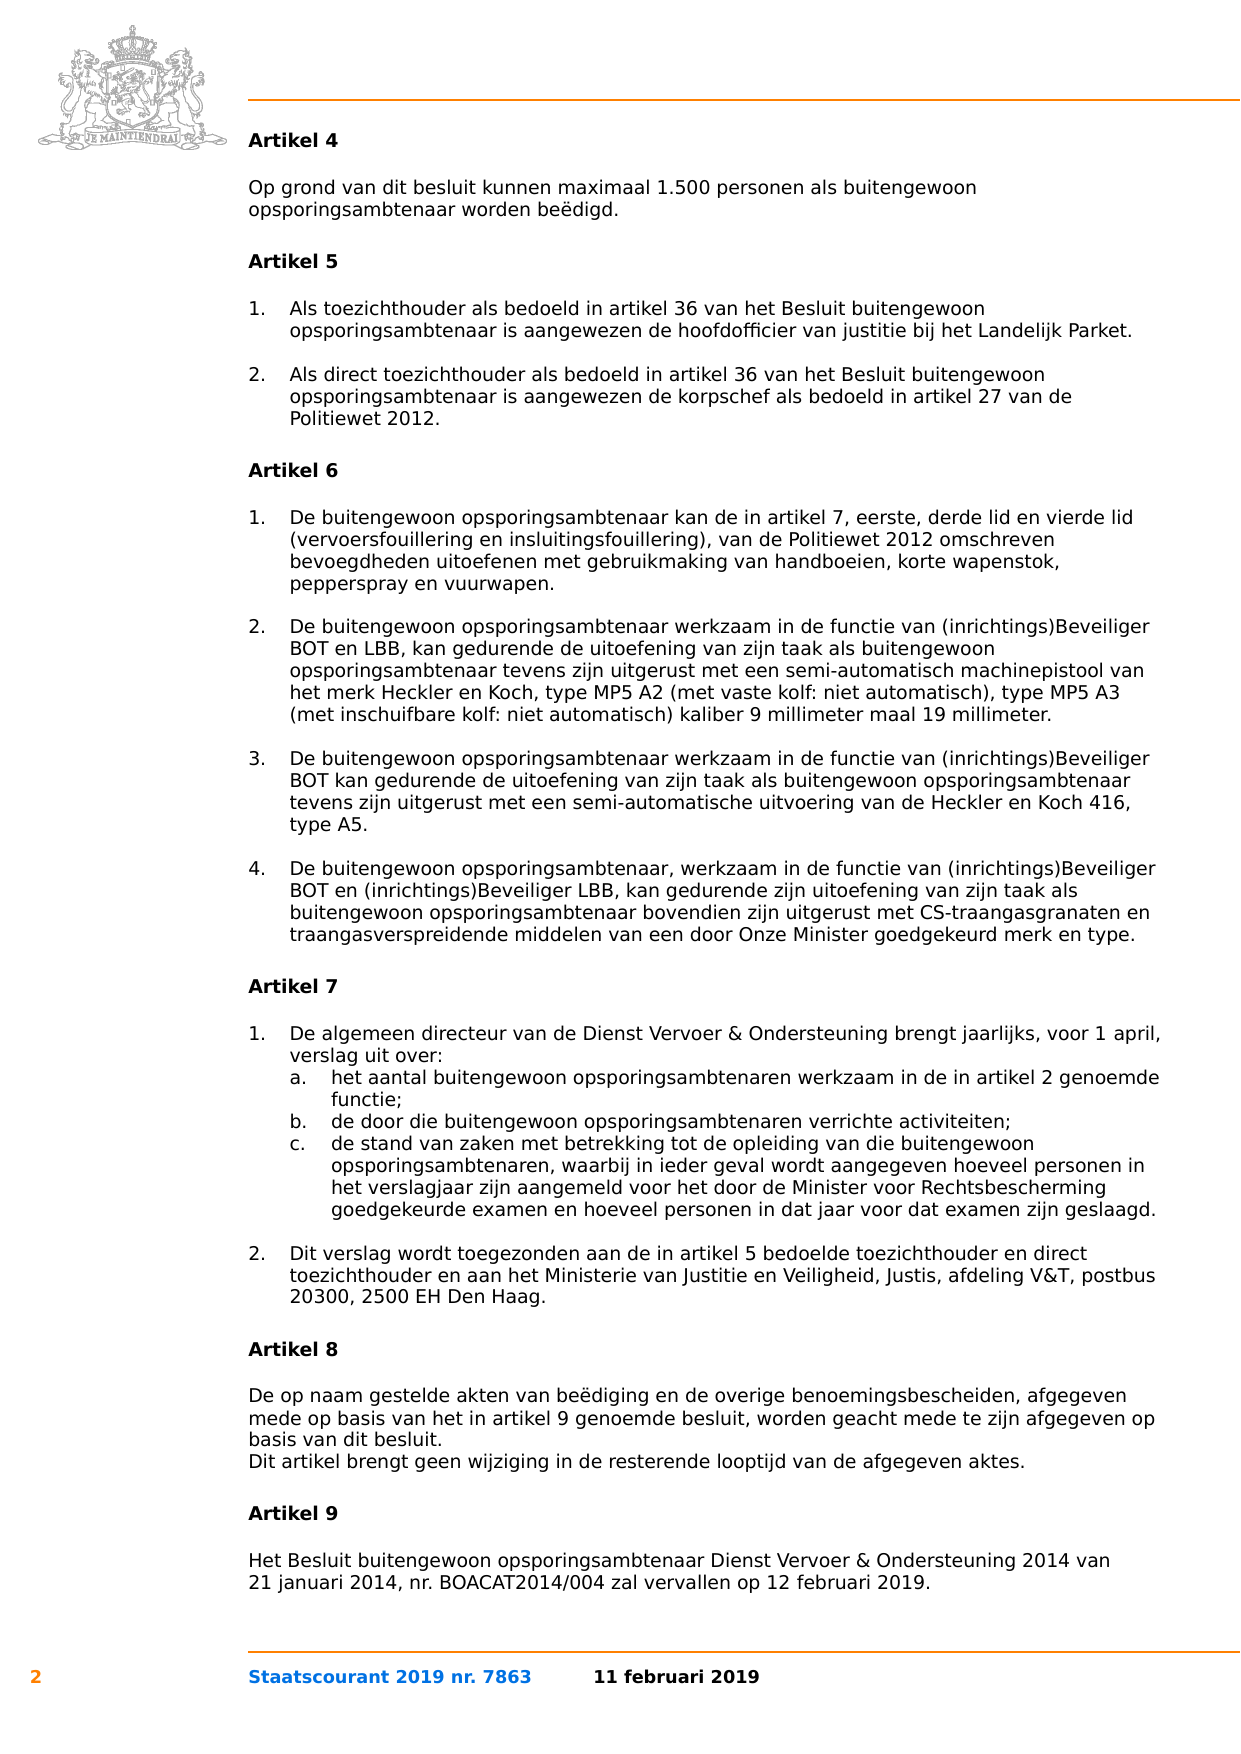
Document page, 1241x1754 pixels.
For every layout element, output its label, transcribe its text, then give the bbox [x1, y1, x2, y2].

text 1. De algemeen directeur van de Dienst Vervoer & Ondersteuning brengt jaarlijks, voor 1 april, verslag uit over: [248, 1023, 1163, 1067]
picture [38, 25, 227, 150]
text Dit artikel brengt geen wijziging in de resterende looptijd van de afgegeven aktes. [248, 1451, 1163, 1473]
subtitle Artikel 4 [248, 130, 1163, 152]
subtitle Artikel 8 [248, 1338, 1163, 1360]
text Op grond van dit besluit kunnen maximaal 1.500 personen als buitengewoon opsporingsambtenaar worden beëdigd. [248, 177, 1163, 221]
subtitle Artikel 5 [248, 251, 1163, 273]
text 2. Als direct toezichthouder als bedoeld in artikel 36 van het Besluit buitengewoon opsporingsambtenaar is aangewezen de korpschef als bedoeld in artikel 27 van de Politiewet 2012. [248, 364, 1163, 429]
text De op naam gestelde akten van beëdiging en de overige benoemingsbescheiden, afgegeven mede op basis van het in artikel 9 genoemde besluit, worden geacht mede te zijn afgegeven op basis van dit besluit. [248, 1385, 1163, 1451]
text c. de stand van zaken met betrekking tot de opleiding van die buitengewoon opsporingsambtenaren, waarbij in ieder geval wordt aangegeven hoeveel personen in het verslagjaar zijn aangemeld voor het door de Minister voor Rechtsbescherming goedgekeurde examen en hoeveel personen in dat jaar voor dat examen zijn geslaagd. [289, 1133, 1163, 1221]
subtitle Artikel 7 [248, 976, 1163, 998]
text 2. Dit verslag wordt toegezonden aan de in artikel 5 bedoelde toezichthouder en direct toezichthouder en aan het Ministerie van Justitie en Veiligheid, Justis, afdeling V&T, postbus 20300, 2500 EH Den Haag. [248, 1242, 1163, 1308]
text 1. Als toezichthouder als bedoeld in artikel 36 van het Besluit buitengewoon opsporingsambtenaar is aangewezen de hoofdofficier van justitie bij het Landelijk Parket. [248, 298, 1163, 342]
text 2. De buitengewoon opsporingsambtenaar werkzaam in de functie van (inrichtings)Beveiliger BOT en LBB, kan gedurende de uitoefening van zijn taak als buitengewoon opsporingsambtenaar tevens zijn uitgerust met een semi-automatisch machinepistool van het merk Heckler en Koch, type MP5 A2 (met vaste kolf: niet automatisch), type MP5 A3 (met inschuifbare kolf: niet automatisch) kaliber 9 millimeter maal 19 millimeter. [248, 616, 1163, 726]
text Het Besluit buitengewoon opsporingsambtenaar Dienst Vervoer & Ondersteuning 2014 van 21 januari 2014, nr. BOACAT2014/004 zal vervallen op 12 februari 2019. [248, 1550, 1163, 1594]
text b. de door die buitengewoon opsporingsambtenaren verrichte activiteiten; [289, 1111, 1163, 1133]
text 4. De buitengewoon opsporingsambtenaar, werkzaam in de functie van (inrichtings)Beveiliger BOT en (inrichtings)Beveiliger LBB, kan gedurende zijn uitoefening van zijn taak als buitengewoon opsporingsambtenaar bovendien zijn uitgerust met CS-traangasgranaten en traangasverspreidende middelen van een door Onze Minister goedgekeurd merk en type. [248, 858, 1163, 946]
text 3. De buitengewoon opsporingsambtenaar werkzaam in de functie van (inrichtings)Beveiliger BOT kan gedurende de uitoefening van zijn taak als buitengewoon opsporingsambtenaar tevens zijn uitgerust met een semi-automatische uitvoering van de Heckler en Koch 416, type A5. [248, 748, 1163, 836]
text 1. De buitengewoon opsporingsambtenaar kan de in artikel 7, eerste, derde lid en vierde lid (vervoersfouillering en insluitingsfouillering), van de Politiewet 2012 omschreven bevoegdheden uitoefenen met gebruikmaking van handboeien, korte wapenstok, pepperspray en vuurwapen. [248, 507, 1163, 594]
subtitle Artikel 9 [248, 1503, 1163, 1525]
text a. het aantal buitengewoon opsporingsambtenaren werkzaam in de in artikel 2 genoemde functie; [289, 1067, 1163, 1111]
subtitle Artikel 6 [248, 459, 1163, 482]
